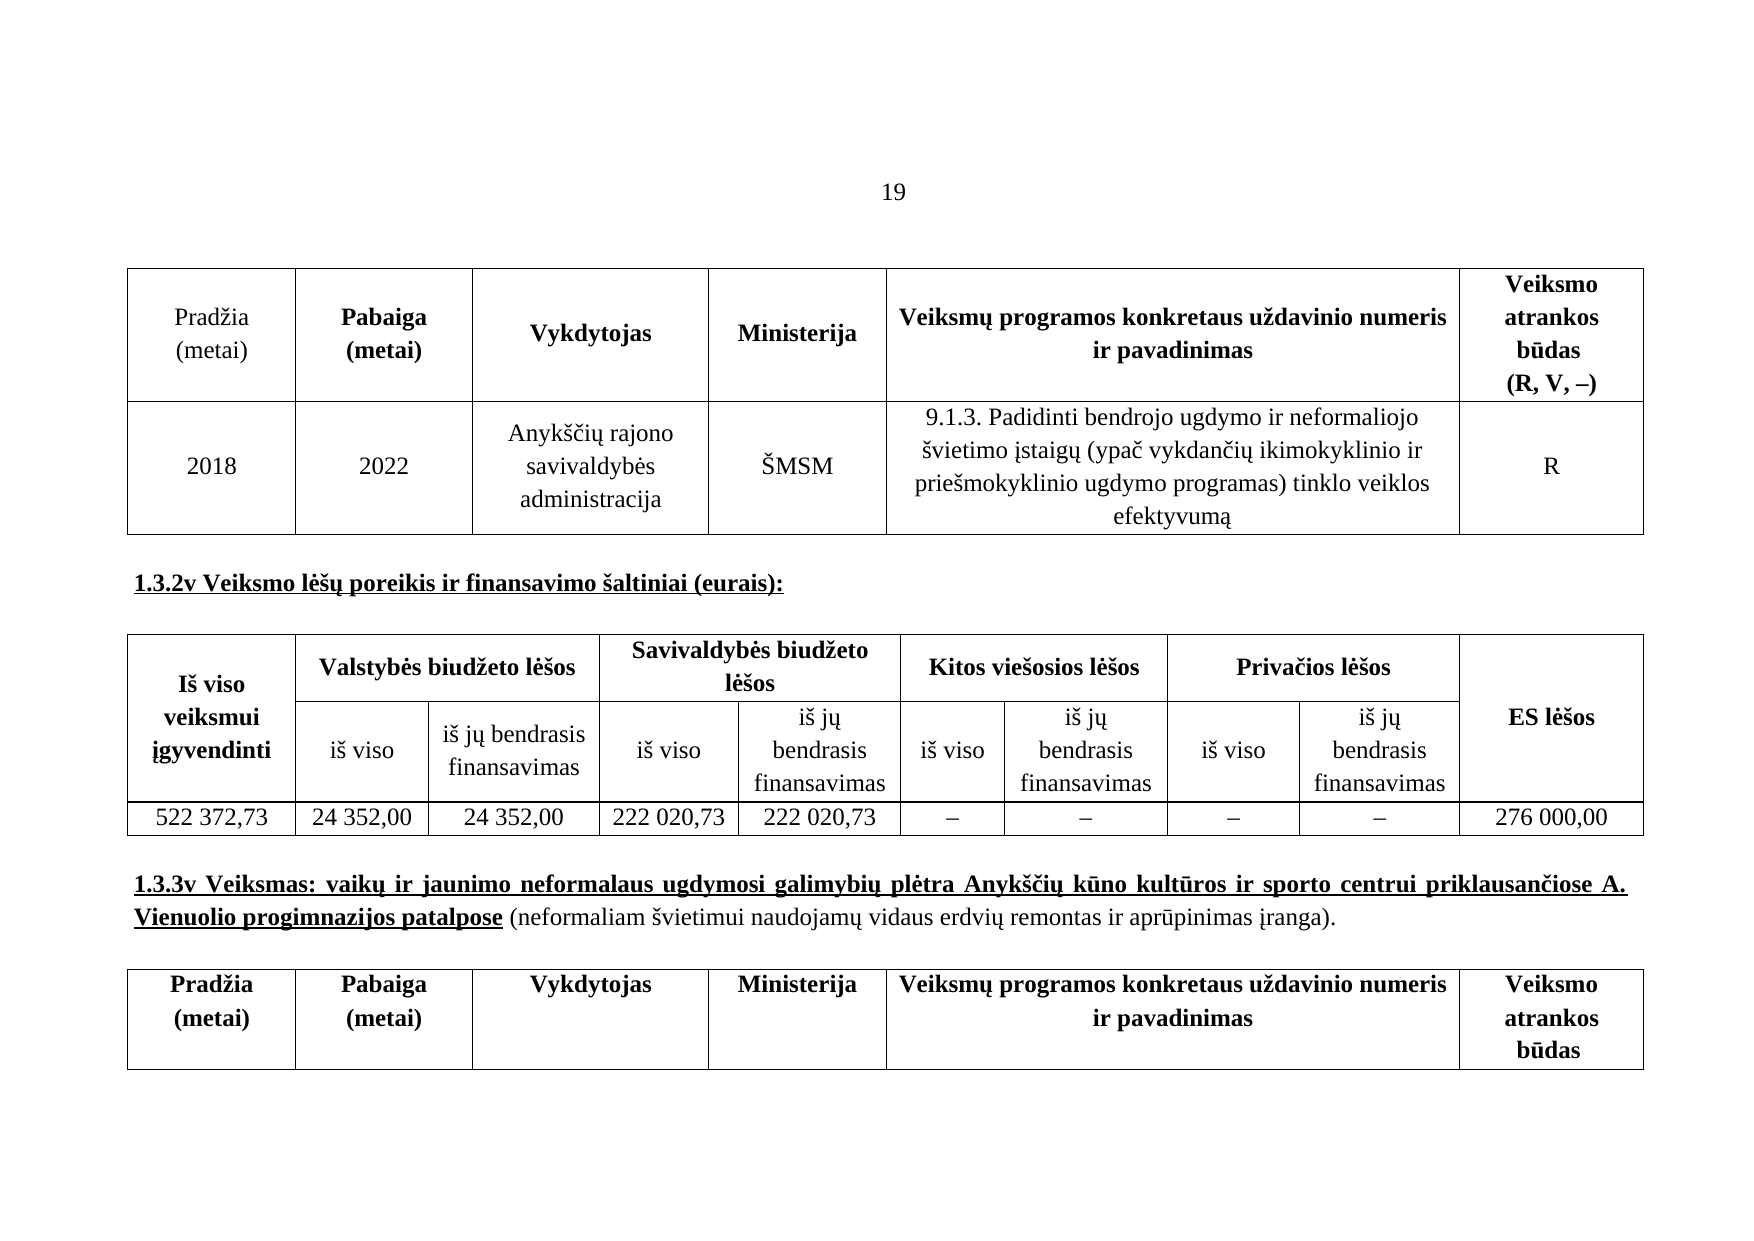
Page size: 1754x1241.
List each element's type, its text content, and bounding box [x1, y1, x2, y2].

table_cell Vykdytojas [473, 269, 708, 401]
table_cell 24 352,00 [429, 803, 599, 835]
table_cell R [1460, 402, 1643, 534]
table_cell Iš viso veiksmui įgyvendinti [128, 635, 295, 801]
table_cell 2018 [128, 402, 295, 534]
table_cell – [901, 803, 1004, 835]
table_cell iš jų bendrasis finansavimas [429, 702, 599, 801]
table_cell ES lėšos [1460, 635, 1643, 801]
table_cell Savivaldybės biudžeto lėšos [600, 635, 900, 701]
table_cell Veiksmo atrankos būdas [1460, 970, 1643, 1069]
table_cell 522 372,73 [128, 803, 295, 835]
table_cell Ministerija [709, 269, 886, 401]
table_cell Pradžia (metai) [128, 970, 295, 1069]
table_cell 1.3.3v Veiksmas: vaikų ir jaunimo neformalaus ugdymosi galimybių plėtra Anykščių kūno kultūros ir sporto centrui priklausančiose A. Vienuolio progimnazijos patalpose (neformaliam švietimui naudojamų vidaus erdvių remontas ir aprūpinimas įranga). [128, 836, 1639, 968]
table_cell Privačios lėšos [1168, 635, 1459, 701]
table_cell ŠMSM [709, 402, 886, 534]
table_cell – [1300, 803, 1459, 835]
table_cell 222 020,73 [739, 803, 900, 835]
table_cell [1639, 535, 1643, 634]
table_cell 222 020,73 [600, 803, 738, 835]
table_cell [1639, 235, 1643, 268]
table_cell iš viso [600, 702, 738, 801]
table_cell Veiksmų programos konkretaus uždavinio numeris ir pavadinimas [887, 970, 1459, 1069]
table_cell iš jų bendrasis finansavimas [1005, 702, 1167, 801]
table_cell Valstybės biudžeto lėšos [296, 635, 599, 701]
table_cell Vykdytojas [473, 970, 708, 1069]
table_cell [887, 402, 897, 534]
table_cell [1639, 836, 1643, 968]
table_cell iš viso [1168, 702, 1299, 801]
table_cell [1447, 402, 1459, 534]
table_cell Anykščių rajono savivaldybės administracija [473, 402, 708, 534]
table_header 9.1.3. Padidinti bendrojo ugdymo ir neformaliojo švietimo įstaigų (ypač vykdančių ikimokyklinio ir priešmokyklinio ugdymo programas) tinklo veiklos efektyvumą [897, 402, 1447, 534]
table_cell 24 352,00 [296, 803, 428, 835]
table_cell iš viso [296, 702, 428, 801]
table_cell – [1168, 803, 1299, 835]
table_cell 276 000,00 [1460, 803, 1643, 835]
table_cell [128, 235, 1639, 268]
table_cell iš jų bendrasis finansavimas [1300, 702, 1459, 801]
table_cell Pabaiga (metai) [296, 970, 472, 1069]
table_cell – [1005, 803, 1167, 835]
table_cell 1.3.2v Veiksmo lėšų poreikis ir finansavimo šaltiniai (eurais): [128, 535, 1639, 634]
table_cell iš viso [901, 702, 1004, 801]
table_cell Kitos viešosios lėšos [901, 635, 1167, 701]
table_cell iš jų bendrasis finansavimas [739, 702, 900, 801]
table_cell Veiksmų programos konkretaus uždavinio numeris ir pavadinimas [887, 269, 1459, 401]
table_cell 2022 [296, 402, 472, 534]
table_cell Veiksmo atrankos būdas (R, V, –) [1460, 269, 1643, 401]
table_cell Pabaiga (metai) [296, 269, 472, 401]
table_cell Pradžia (metai) [128, 269, 295, 401]
table_cell Ministerija [709, 970, 886, 1069]
